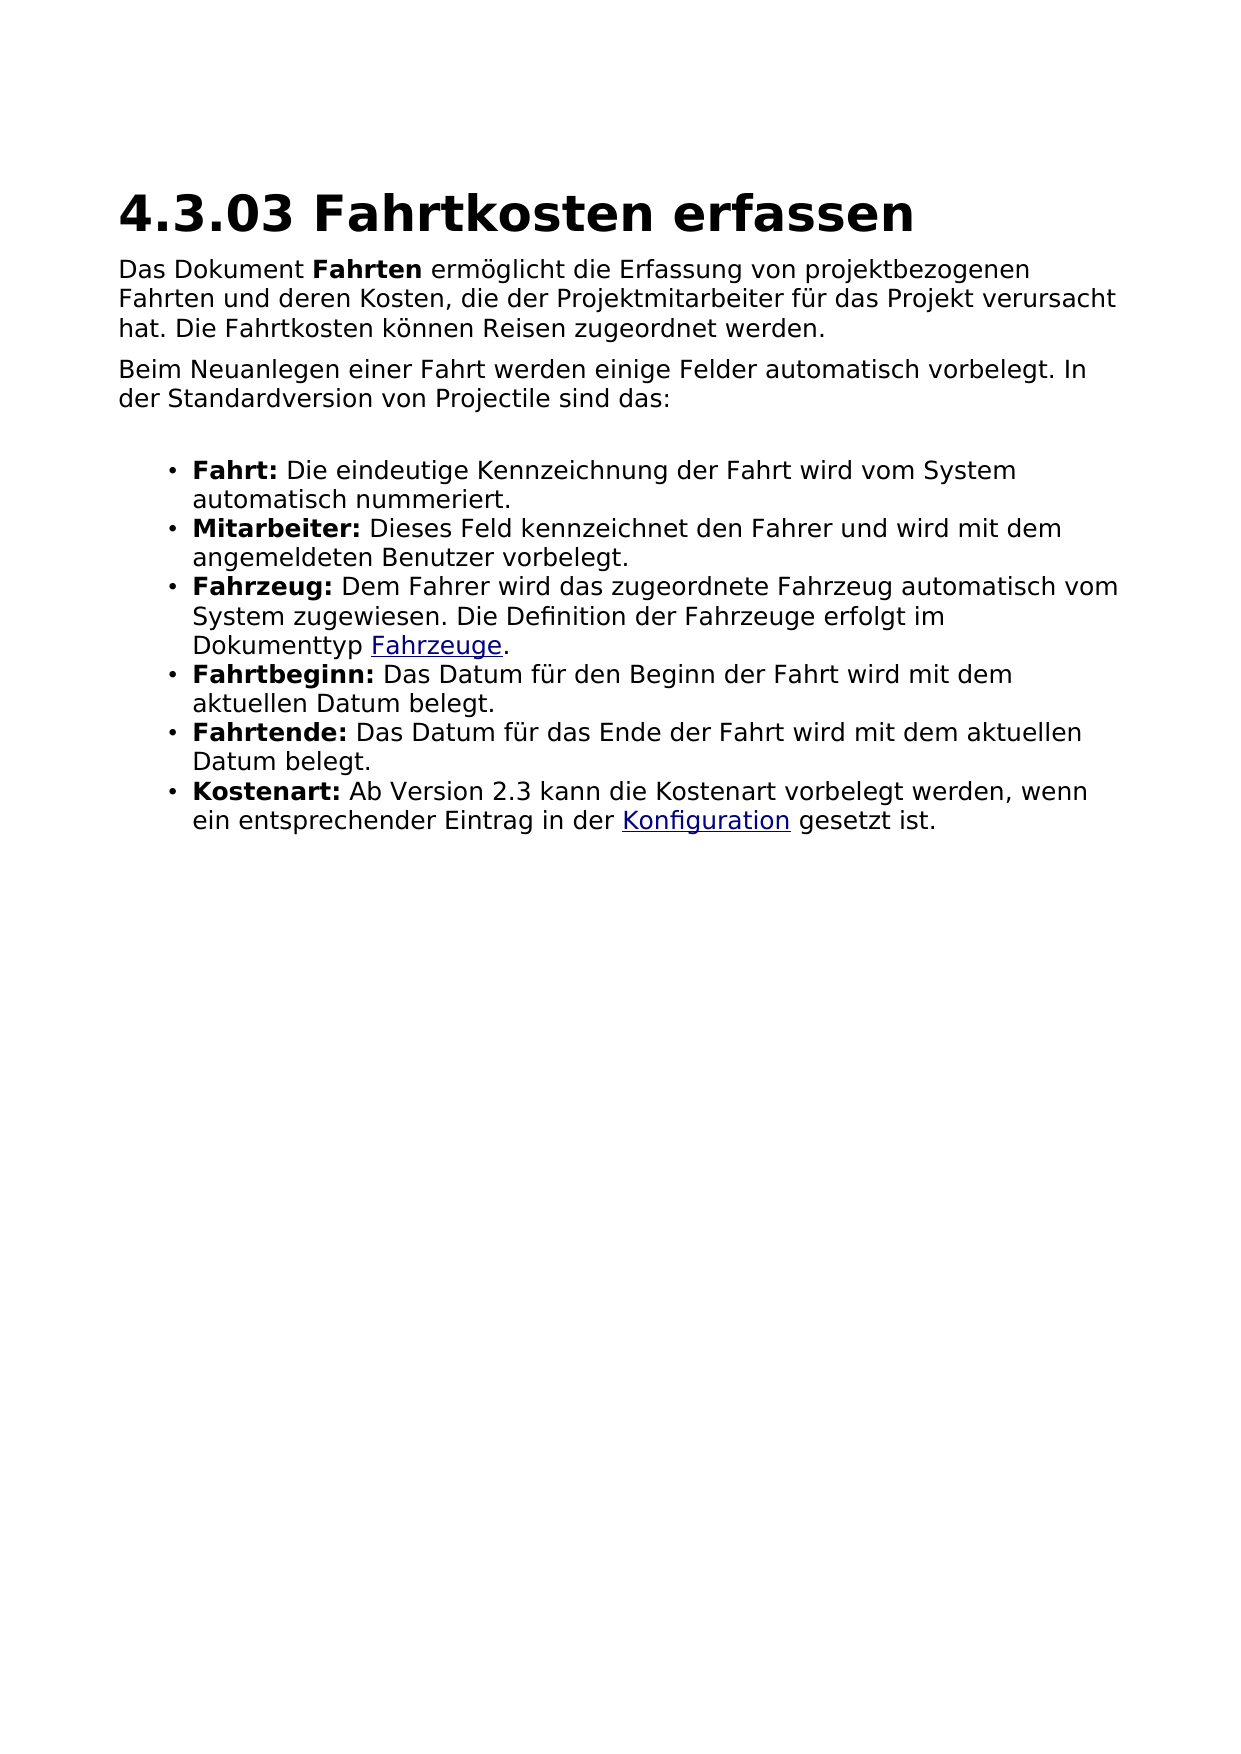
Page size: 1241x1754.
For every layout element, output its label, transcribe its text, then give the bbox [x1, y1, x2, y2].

list Mitarbeiter: Dieses Feld kennzeichnet den Fahrer und wird mit dem angemeldeten Benutzer vorbelegt. [177, 514, 1122, 572]
list Fahrtbeginn: Das Datum für den Beginn der Fahrt wird mit dem aktuellen Datum belegt. [177, 660, 1122, 718]
list Fahrt: Die eindeutige Kennzeichnung der Fahrt wird vom System automatisch nummeriert. [177, 456, 1122, 514]
list Fahrtende: Das Datum für das Ende der Fahrt wird mit dem aktuellen Datum belegt. [177, 718, 1122, 777]
list Kostenart: Ab Version 2.3 kann die Kostenart vorbelegt werden, wenn ein entsprechender Eintrag in der Konfiguration gesetzt ist. [177, 777, 1122, 835]
text Das Dokument Fahrten ermöglicht die Erfassung von projektbezogenen Fahrten und deren Kosten, die der Projektmitarbeiter für das Projekt verursacht hat. Die Fahrtkosten können Reisen zugeordnet werden. [118, 256, 1122, 343]
text Beim Neuanlegen einer Fahrt werden einige Felder automatisch vorbelegt. In der Standardversion von Projectile sind das: [118, 356, 1122, 414]
list Fahrzeug: Dem Fahrer wird das zugeordnete Fahrzeug automatisch vom System zugewiesen. Die Definition der Fahrzeuge erfolgt im Dokumenttyp Fahrzeuge. [177, 572, 1122, 660]
subtitle 4.3.03 Fahrtkosten erfassen [118, 185, 1122, 243]
